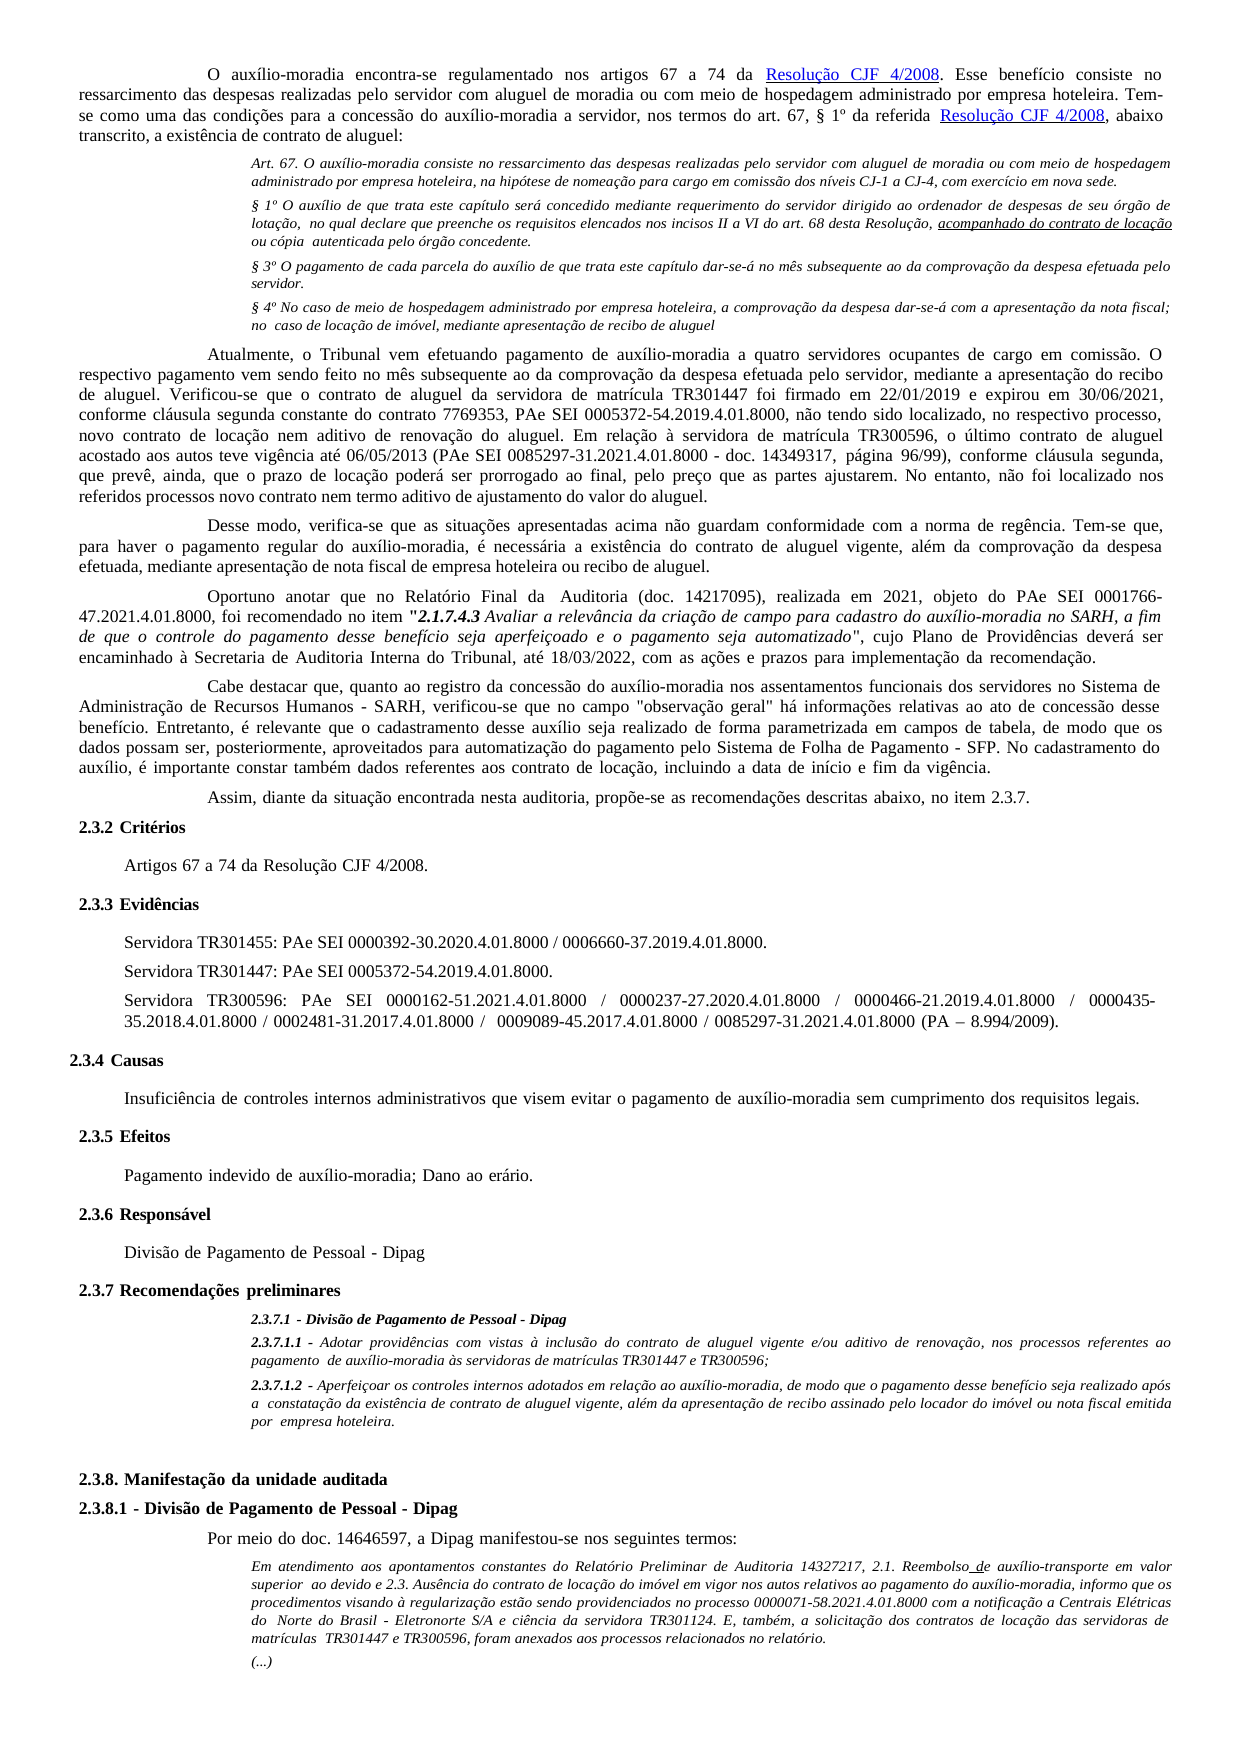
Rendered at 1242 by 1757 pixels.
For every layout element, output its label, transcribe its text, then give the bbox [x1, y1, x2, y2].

text Divisão de Pagamento de Pessoal - Dipag [124, 1242, 1194, 1262]
text Atualmente, o Tribunal vem efetuando pagamento de auxílio-moradia a quatro servidores ocupantes de cargo em comissão. O respectivo pagamento vem sendo feito no mês subsequente ao da comprovação da despesa efetuada pelo servidor, mediante a apresentação do recibo de aluguel. Verificou-se que o contrato de aluguel da servidora de matrícula TR301447 foi firmado em 22/01/2019 e expirou em 30/06/2021, conforme cláusula segunda constante do contrato 7769353, PAe SEI 0005372-54.2019.4.01.8000, não tendo sido localizado, no respectivo processo, novo contrato de locação nem aditivo de renovação do aluguel. Em relação à servidora de matrícula TR300596, o último contrato de aluguel acostado aos autos teve vigência até 06/05/2013 (PAe SEI 0085297-31.2021.4.01.8000 - doc. 14349317, página 96/99), conforme cláusula segunda, que prevê, ainda, que o prazo de locação poderá ser prorrogado ao final, pelo preço que as partes ajustarem. No entanto, não foi localizado nos referidos processos novo contrato nem termo aditivo de ajustamento do valor do aluguel. [78, 343, 1163, 506]
subtitle Manifestação da unidade auditada [78, 1469, 1194, 1489]
subtitle Responsável [78, 1203, 1194, 1224]
text Servidora TR300596: PAe SEI 0000162-51.2021.4.01.8000 / 0000237-27.2020.4.01.8000 / 0000466-21.2019.4.01.8000 / 0000435- [124, 991, 1194, 1011]
text Servidora TR301455: PAe SEI 0000392-30.2020.4.01.8000 / 0006660-37.2019.4.01.8000. Servidora TR301447: PAe SEI 0005372-54.2019.4.01.8000. [124, 932, 834, 982]
subtitle Critérios [78, 816, 1194, 837]
text § 3º O pagamento de cada parcela do auxílio de que trata este capítulo dar-se-á no mês subsequente ao da comprovação da despesa efetuada pelo servidor. [251, 257, 1172, 292]
text Oportuno anotar que no Relatório Final da Auditoria (doc. 14217095), realizada em 2021, objeto do PAe SEI 0001766- 47.2021.4.01.8000, foi recomendado no item "2.1.7.4.3 Avaliar a relevância da criação de campo para cadastro do auxílio-moradia no SARH, a fim de que o controle do pagamento desse benefício seja aperfeiçoado e o pagamento seja automatizado", cujo Plano de Providências deverá ser encaminhado à Secretaria de Auditoria Interna do Tribunal, até 18/03/2022, com as ações e prazos para implementação da recomendação. [78, 586, 1163, 667]
list - Aperfeiçoar os controles internos adotados em relação ao auxílio-moradia, de modo que o pagamento desse benefício seja realizado após a constatação da existência de contrato de aluguel vigente, além da apresentação de recibo assinado pelo locador do imóvel ou nota fiscal emitida por empresa hoteleira. [251, 1377, 1172, 1429]
text Artigos 67 a 74 da Resolução CJF 4/2008. [124, 855, 1194, 875]
list - Divisão de Pagamento de Pessoal - Dipag [251, 1310, 1194, 1327]
subtitle Causas [69, 1049, 1194, 1070]
text § 1º O auxílio de que trata este capítulo será concedido mediante requerimento do servidor dirigido ao ordenador de despesas de seu órgão de lotação, no qual declare que preenche os requisitos elencados nos incisos II a VI do art. 68 desta Resolução, acompanhado do contrato de locação ou cópia autenticada pelo órgão concedente. [251, 197, 1172, 249]
text Pagamento indevido de auxílio-moradia; Dano ao erário. [124, 1165, 1194, 1185]
subtitle Efeitos [78, 1126, 1194, 1147]
text Por meio do doc. 14646597, a Dipag manifestou-se nos seguintes termos: [207, 1528, 1194, 1548]
subtitle Recomendações preliminares [78, 1280, 1194, 1301]
text Art. 67. O auxílio-moradia consiste no ressarcimento das despesas realizadas pelo servidor com aluguel de moradia ou com meio de hospedagem administrado por empresa hoteleira, na hipótese de nomeação para cargo em comissão dos níveis CJ-1 a CJ-4, com exercício em nova sede. [251, 155, 1172, 190]
subtitle Evidências [78, 893, 1194, 914]
text Em atendimento aos apontamentos constantes do Relatório Preliminar de Auditoria 14327217, 2.1. Reembolso de auxílio-transporte em valor superior ao devido e 2.3. Ausência do contrato de locação do imóvel em vigor nos autos relativos ao pagamento do auxílio-moradia, informo que os procedimentos visando à regularização estão sendo providenciados no processo 0000071-58.2021.4.01.8000 com a notificação a Centrais Elétricas do Norte do Brasil - Eletronorte S/A e ciência da servidora TR301124. E, também, a solicitação dos contratos de locação das servidoras de matrículas TR301447 e TR300596, foram anexados aos processos relacionados no relatório. [251, 1558, 1172, 1646]
text § 4º No caso de meio de hospedagem administrado por empresa hoteleira, a comprovação da despesa dar-se-á com a apresentação da nota fiscal; no caso de locação de imóvel, mediante apresentação de recibo de aluguel [251, 299, 1172, 334]
text O auxílio-moradia encontra-se regulamentado nos artigos 67 a 74 da Resolução CJF 4/2008. Esse benefício consiste no ressarcimento das despesas realizadas pelo servidor com aluguel de moradia ou com meio de hospedagem administrado por empresa hoteleira. Tem- se como uma das condições para a concessão do auxílio-moradia a servidor, nos termos do art. 67, § 1º da referida Resolução CJF 4/2008, abaixo transcrito, a existência de contrato de aluguel: [78, 64, 1163, 145]
list - Adotar providências com vistas à inclusão do contrato de aluguel vigente e/ou aditivo de renovação, nos processos referentes ao pagamento de auxílio-moradia às servidoras de matrículas TR301447 e TR300596; [251, 1334, 1172, 1369]
text Desse modo, verifica-se que as situações apresentadas acima não guardam conformidade com a norma de regência. Tem-se que, para haver o pagamento regular do auxílio-moradia, é necessária a existência do contrato de aluguel vigente, além da comprovação da despesa efetuada, mediante apresentação de nota fiscal de empresa hoteleira ou recibo de aluguel. [78, 515, 1163, 576]
text Insuficiência de controles internos administrativos que visem evitar o pagamento de auxílio-moradia sem cumprimento dos requisitos legais. [124, 1088, 1194, 1108]
text Assim, diante da situação encontrada nesta auditoria, propõe-se as recomendações descritas abaixo, no item 2.3.7. [207, 787, 1194, 807]
text Cabe destacar que, quanto ao registro da concessão do auxílio-moradia nos assentamentos funcionais dos servidores no Sistema de Administração de Recursos Humanos - SARH, verificou-se que no campo "observação geral" há informações relativas ao ato de concessão desse benefício. Entretanto, é relevante que o cadastramento desse auxílio seja realizado de forma parametrizada em campos de tabela, de modo que os dados possam ser, posteriormente, aproveitados para automatização do pagamento pelo Sistema de Folha de Pagamento - SFP. No cadastramento do auxílio, é importante constar também dados referentes aos contrato de locação, incluindo a data de início e fim da vigência. [78, 676, 1163, 778]
list - Divisão de Pagamento de Pessoal - Dipag [78, 1498, 1194, 1518]
text 35.2018.4.01.8000 / 0002481-31.2017.4.01.8000 / 0009089-45.2017.4.01.8000 / 0085297-31.2021.4.01.8000 (PA – 8.994/2009). [124, 1011, 1194, 1031]
text (...) [251, 1653, 1194, 1670]
